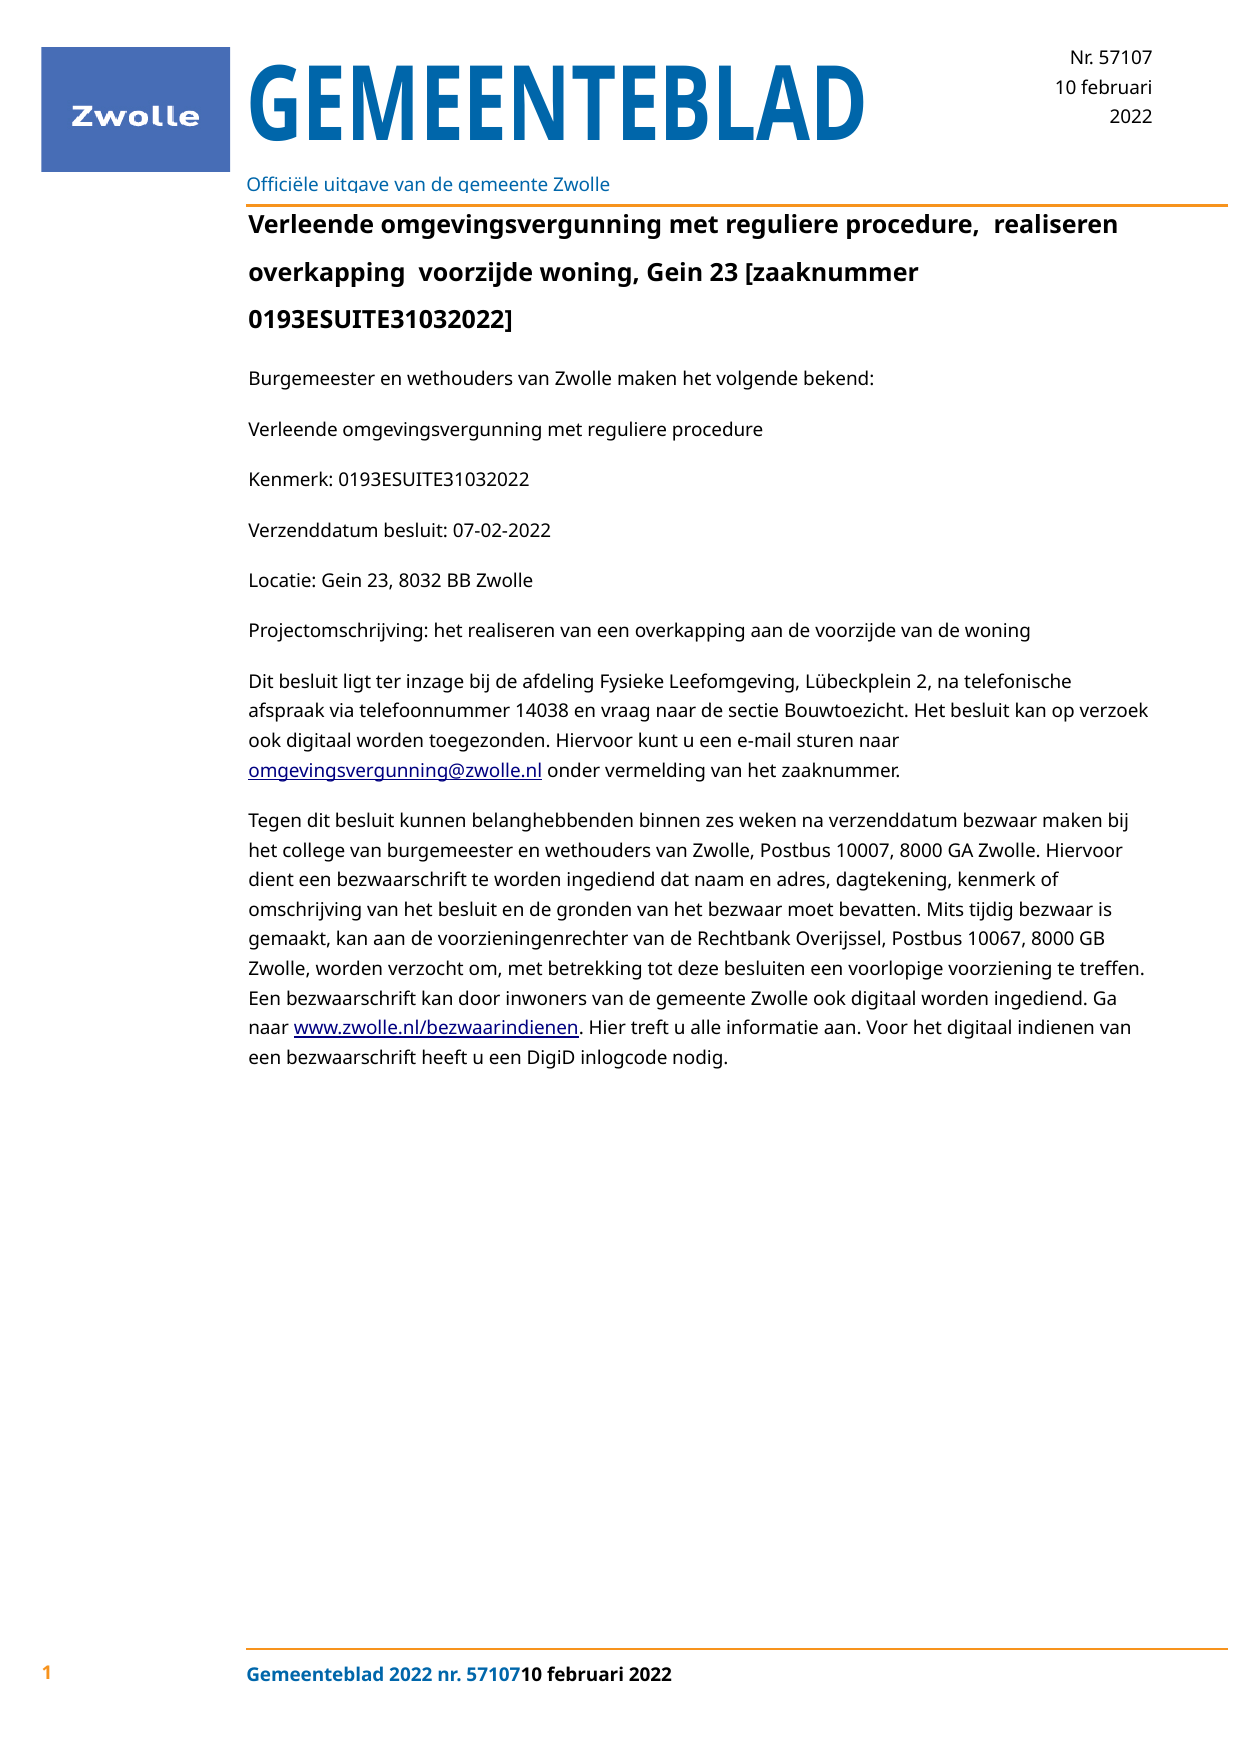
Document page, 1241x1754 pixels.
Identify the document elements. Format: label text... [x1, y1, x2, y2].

text Dit besluit ligt ter inzage bij de afdeling Fysieke Leefomgeving, Lübeckplein 2, na telefonische afspraak via telefoonnummer 14038 en vraag naar de sectie Bouwtoezicht. Het besluit kan op verzoek ook digitaal worden toegezonden. Hiervoor kunt u een e-mail sturen naar omgevingsvergunning@zwolle.nl onder vermelding van het zaaknummer. [248, 668, 1152, 782]
text Burgemeester en wethouders van Zwolle maken het volgende bekend: [248, 366, 1152, 391]
picture [41, 47, 231, 172]
text Locatie: Gein 23, 8032 BB Zwolle [248, 567, 1152, 593]
text Kenmerk: 0193ESUITE31032022 [248, 466, 1152, 492]
text Verleende omgevingsvergunning met reguliere procedure [248, 416, 1152, 442]
text Projectomschrijving: het realiseren van een overkapping aan de voorzijde van de woning [248, 618, 1152, 643]
text Verzenddatum besluit: 07-02-2022 [248, 517, 1152, 542]
text Verleende omgevingsvergunning met reguliere procedure, realiseren overkapping voorzijde woning, Gein 23 [zaaknummer 0193ESUITE31032022] [248, 207, 1152, 336]
text Tegen dit besluit kunnen belanghebbenden binnen zes weken na verzenddatum bezwaar maken bij het college van burgemeester en wethouders van Zwolle, Postbus 10007, 8000 GA Zwolle. Hiervoor dient een bezwaarschrift te worden ingediend dat naam en adres, dagtekening, kenmerk of omschrijving van het besluit en de gronden van het bezwaar moet bevatten. Mits tijdig bezwaar is gemaakt, kan aan de voorzieningenrechter van de Rechtbank Overijssel, Postbus 10067, 8000 GB Zwolle, worden verzocht om, met betrekking tot deze besluiten een voorlopige voorziening te treffen. Een bezwaarschrift kan door inwoners van de gemeente Zwolle ook digitaal worden ingediend. Ga naar www.zwolle.nl/bezwaarindienen. Hier treft u alle informatie aan. Voor het digitaal indienen van een bezwaarschrift heeft u een DigiD inlogcode nodig. [248, 807, 1152, 1069]
